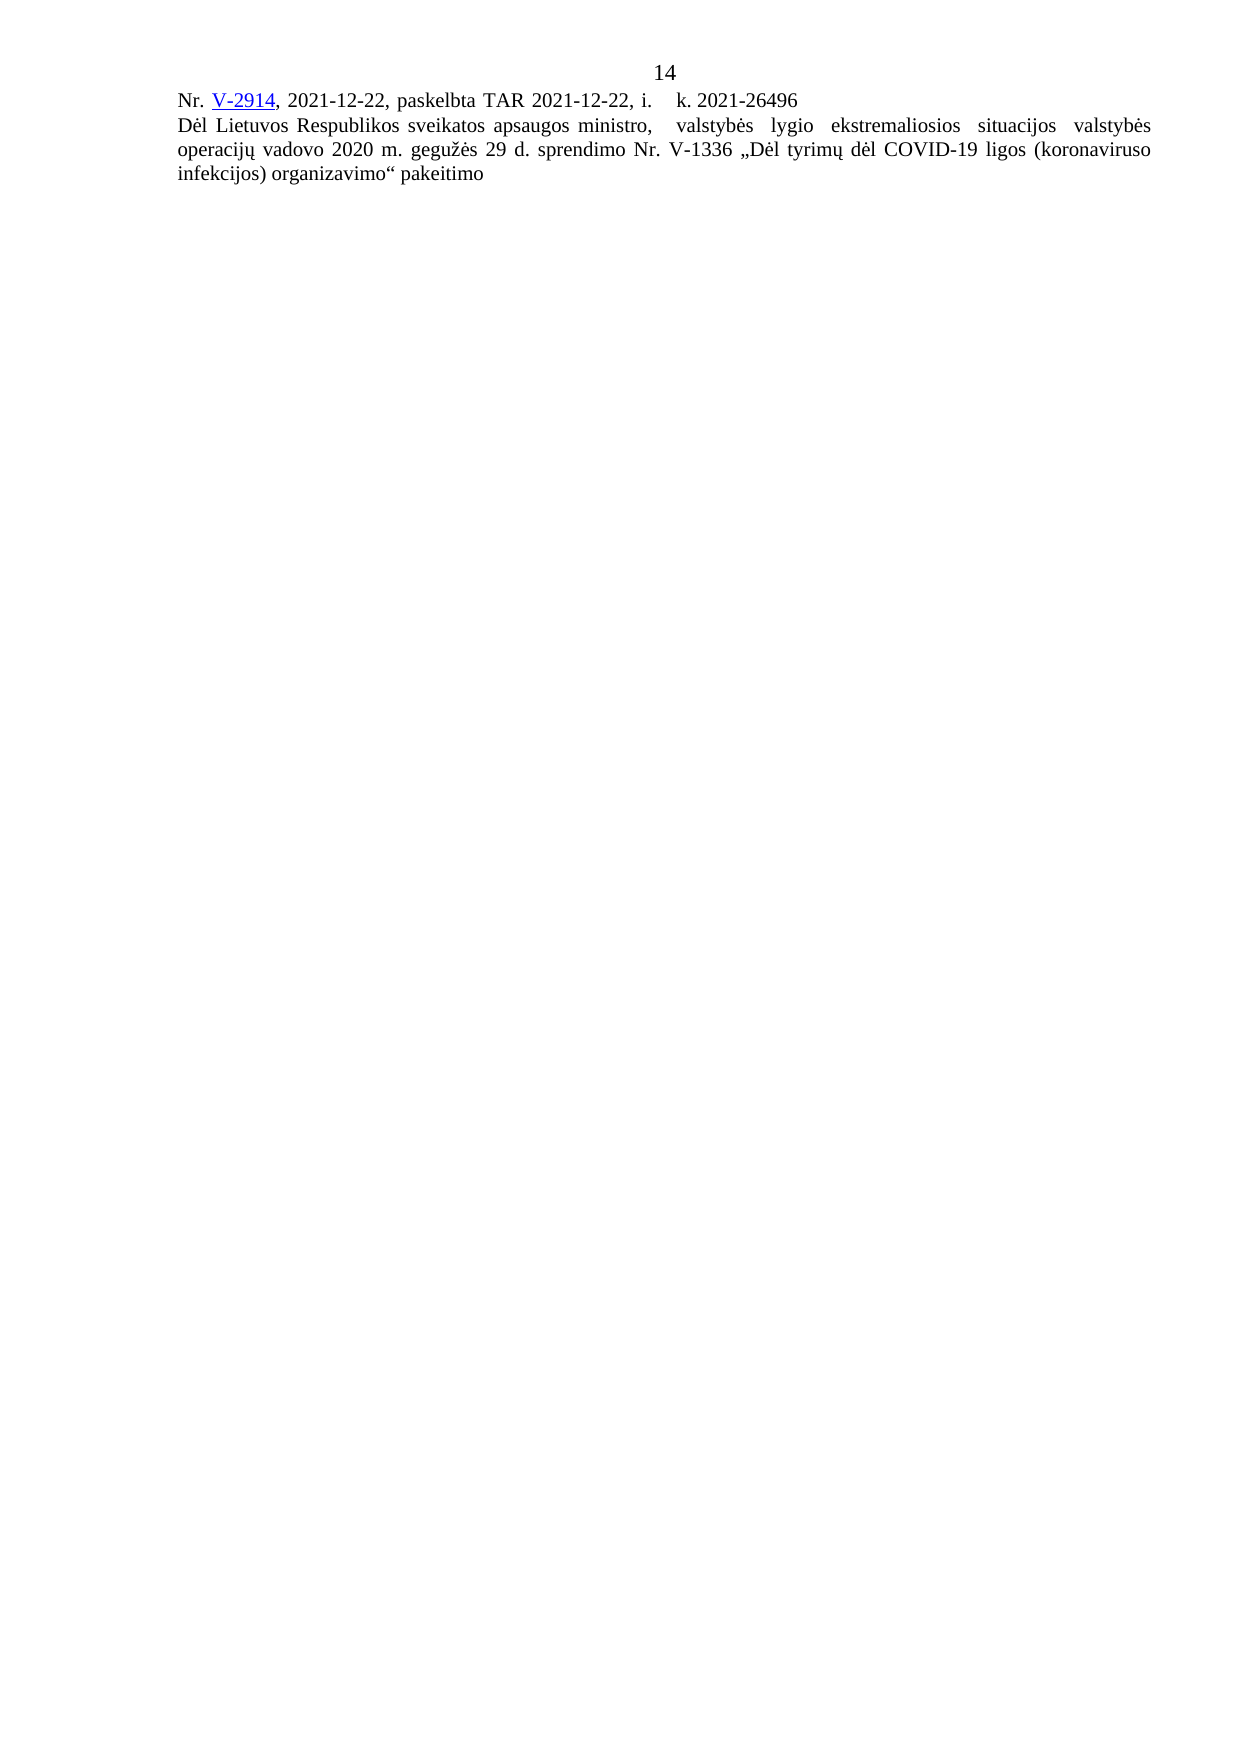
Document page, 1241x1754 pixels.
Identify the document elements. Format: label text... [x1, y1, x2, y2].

text k. 2021-26496 [676, 88, 1152, 112]
text Dėl Lietuvos Respublikos sveikatos apsaugos ministro, valstybės lygio ekstremaliosios situacijos valstybės operacijų vadovo 2020 m. gegužės 29 d. sprendimo Nr. V-1336 „Dėl tyrimų dėl COVID-19 ligos (koronaviruso infekcijos) organizavimo“ pakeitimo [177, 112, 1152, 185]
text Nr. V-2914, 2021-12-22, paskelbta TAR 2021-12-22, i. [177, 88, 653, 112]
